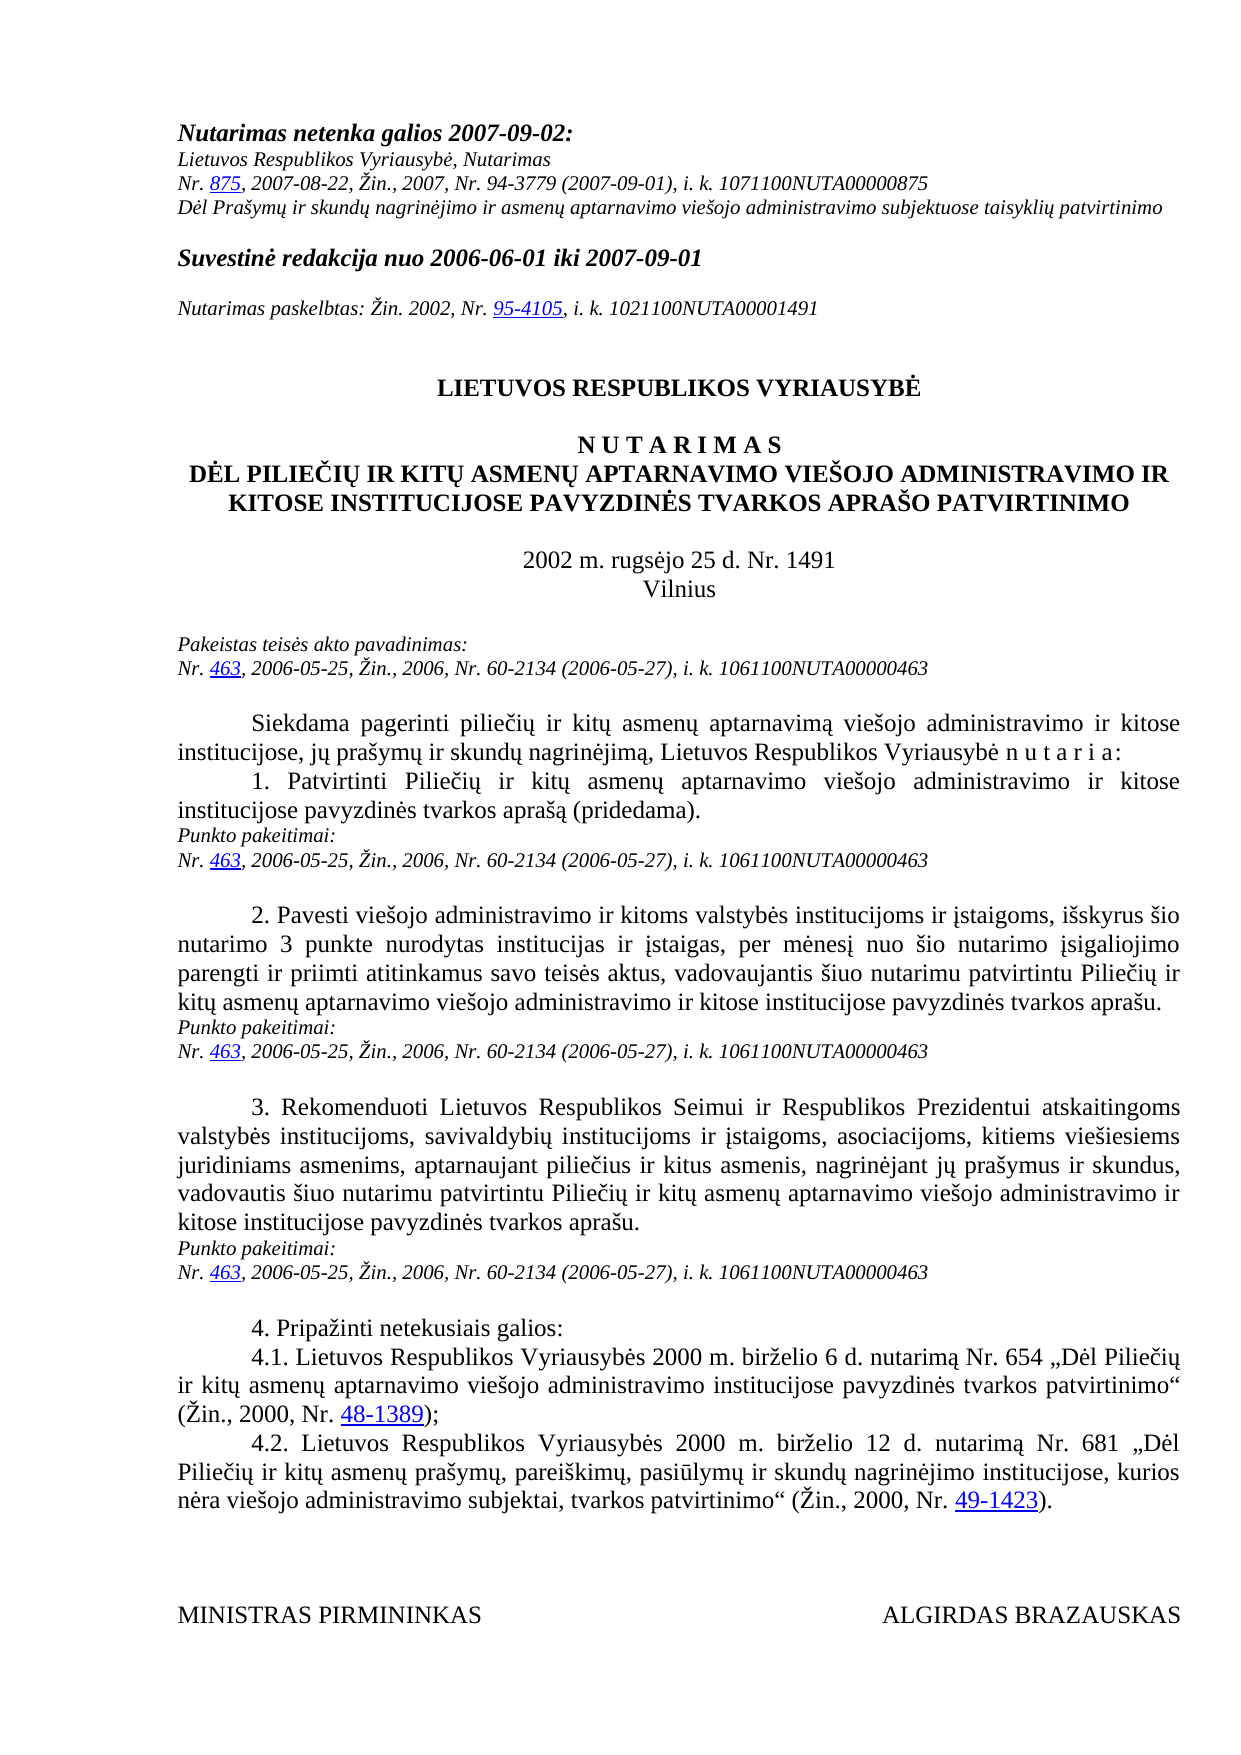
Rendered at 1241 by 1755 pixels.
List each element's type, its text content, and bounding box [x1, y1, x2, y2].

text Nr. 463, 2006-05-25, Žin., 2006, Nr. 60-2134 (2006-05-27), i. k. 1061100NUTA00000463 [177, 847, 1181, 872]
text Nutarimas netenka galios 2007-09-02: [177, 118, 1181, 147]
text Nr. 463, 2006-05-25, Žin., 2006, Nr. 60-2134 (2006-05-27), i. k. 1061100NUTA00000463 [177, 656, 1181, 680]
text 1. Patvirtinti Piliečių ir kitų asmenų aptarnavimo viešojo administravimo ir kitose institucijose pavyzdinės tvarkos aprašą (pridedama). [177, 766, 1181, 823]
text MINISTRAS PIRMININKAS ALGIRDAS BRAZAUSKAS [177, 1600, 1181, 1629]
text Pakeistas teisės akto pavadinimas: [177, 632, 1181, 656]
text N U T A R I M A S [177, 430, 1181, 459]
text LIETUVOS RESPUBLIKOS VYRIAUSYBĖ [177, 373, 1181, 402]
text Siekdama pagerinti piliečių ir kitų asmenų aptarnavimą viešojo administravimo ir kitose institucijose, jų prašymų ir skundų nagrinėjimą, Lietuvos Respublikos Vyriausybė nutaria: [177, 708, 1181, 766]
text 4. Pripažinti netekusiais galios: [177, 1313, 1181, 1342]
text 3. Rekomenduoti Lietuvos Respublikos Seimui ir Respublikos Prezidentui atskaitingoms valstybės institucijoms, savivaldybių institucijoms ir įstaigoms, asociacijoms, kitiems viešiesiems juridiniams asmenims, aptarnaujant piliečius ir kitus asmenis, nagrinėjant jų prašymus ir skundus, vadovautis šiuo nutarimu patvirtintu Piliečių ir kitų asmenų aptarnavimo viešojo administravimo ir kitose institucijose pavyzdinės tvarkos aprašu. [177, 1092, 1181, 1236]
text Dėl Prašymų ir skundų nagrinėjimo ir asmenų aptarnavimo viešojo administravimo subjektuose taisyklių patvirtinimo [177, 195, 1181, 219]
text DĖL PILIEČIŲ IR KITŲ ASMENŲ APTARNAVIMO VIEŠOJO ADMINISTRAVIMO IR KITOSE INSTITUCIJOSE PAVYZDINĖS TVARKOS APRAŠO PATVIRTINIMO [177, 459, 1181, 517]
text 4.2. Lietuvos Respublikos Vyriausybės 2000 m. birželio 12 d. nutarimą Nr. 681 „Dėl Piliečių ir kitų asmenų prašymų, pareiškimų, pasiūlymų ir skundų nagrinėjimo institucijose, kurios nėra viešojo administravimo subjektai, tvarkos patvirtinimo“ (Žin., 2000, Nr. 49-1423). [177, 1428, 1181, 1514]
text 4.1. Lietuvos Respublikos Vyriausybės 2000 m. birželio 6 d. nutarimą Nr. 654 „Dėl Piliečių ir kitų asmenų aptarnavimo viešojo administravimo institucijose pavyzdinės tvarkos patvirtinimo“ (Žin., 2000, Nr. 48-1389); [177, 1342, 1181, 1428]
text 2002 m. rugsėjo 25 d. Nr. 1491 [177, 545, 1181, 574]
text Nr. 463, 2006-05-25, Žin., 2006, Nr. 60-2134 (2006-05-27), i. k. 1061100NUTA00000463 [177, 1039, 1181, 1063]
text Nr. 463, 2006-05-25, Žin., 2006, Nr. 60-2134 (2006-05-27), i. k. 1061100NUTA00000463 [177, 1260, 1181, 1284]
text 2. Pavesti viešojo administravimo ir kitoms valstybės institucijoms ir įstaigoms, išskyrus šio nutarimo 3 punkte nurodytas institucijas ir įstaigas, per mėnesį nuo šio nutarimo įsigaliojimo parengti ir priimti atitinkamus savo teisės aktus, vadovaujantis šiuo nutarimu patvirtintu Piliečių ir kitų asmenų aptarnavimo viešojo administravimo ir kitose institucijose pavyzdinės tvarkos aprašu. [177, 900, 1181, 1015]
text Punkto pakeitimai: [177, 823, 1181, 847]
text Punkto pakeitimai: [177, 1236, 1181, 1260]
text Suvestinė redakcija nuo 2006-06-01 iki 2007-09-01 [177, 243, 1181, 272]
text Nr. 875, 2007-08-22, Žin., 2007, Nr. 94-3779 (2007-09-01), i. k. 1071100NUTA00000875 [177, 171, 1181, 195]
text Lietuvos Respublikos Vyriausybė, Nutarimas [177, 147, 1181, 171]
text Nutarimas paskelbtas: Žin. 2002, Nr. 95-4105, i. k. 1021100NUTA00001491 [177, 296, 1181, 320]
text Punkto pakeitimai: [177, 1015, 1181, 1039]
text Vilnius [177, 574, 1181, 603]
